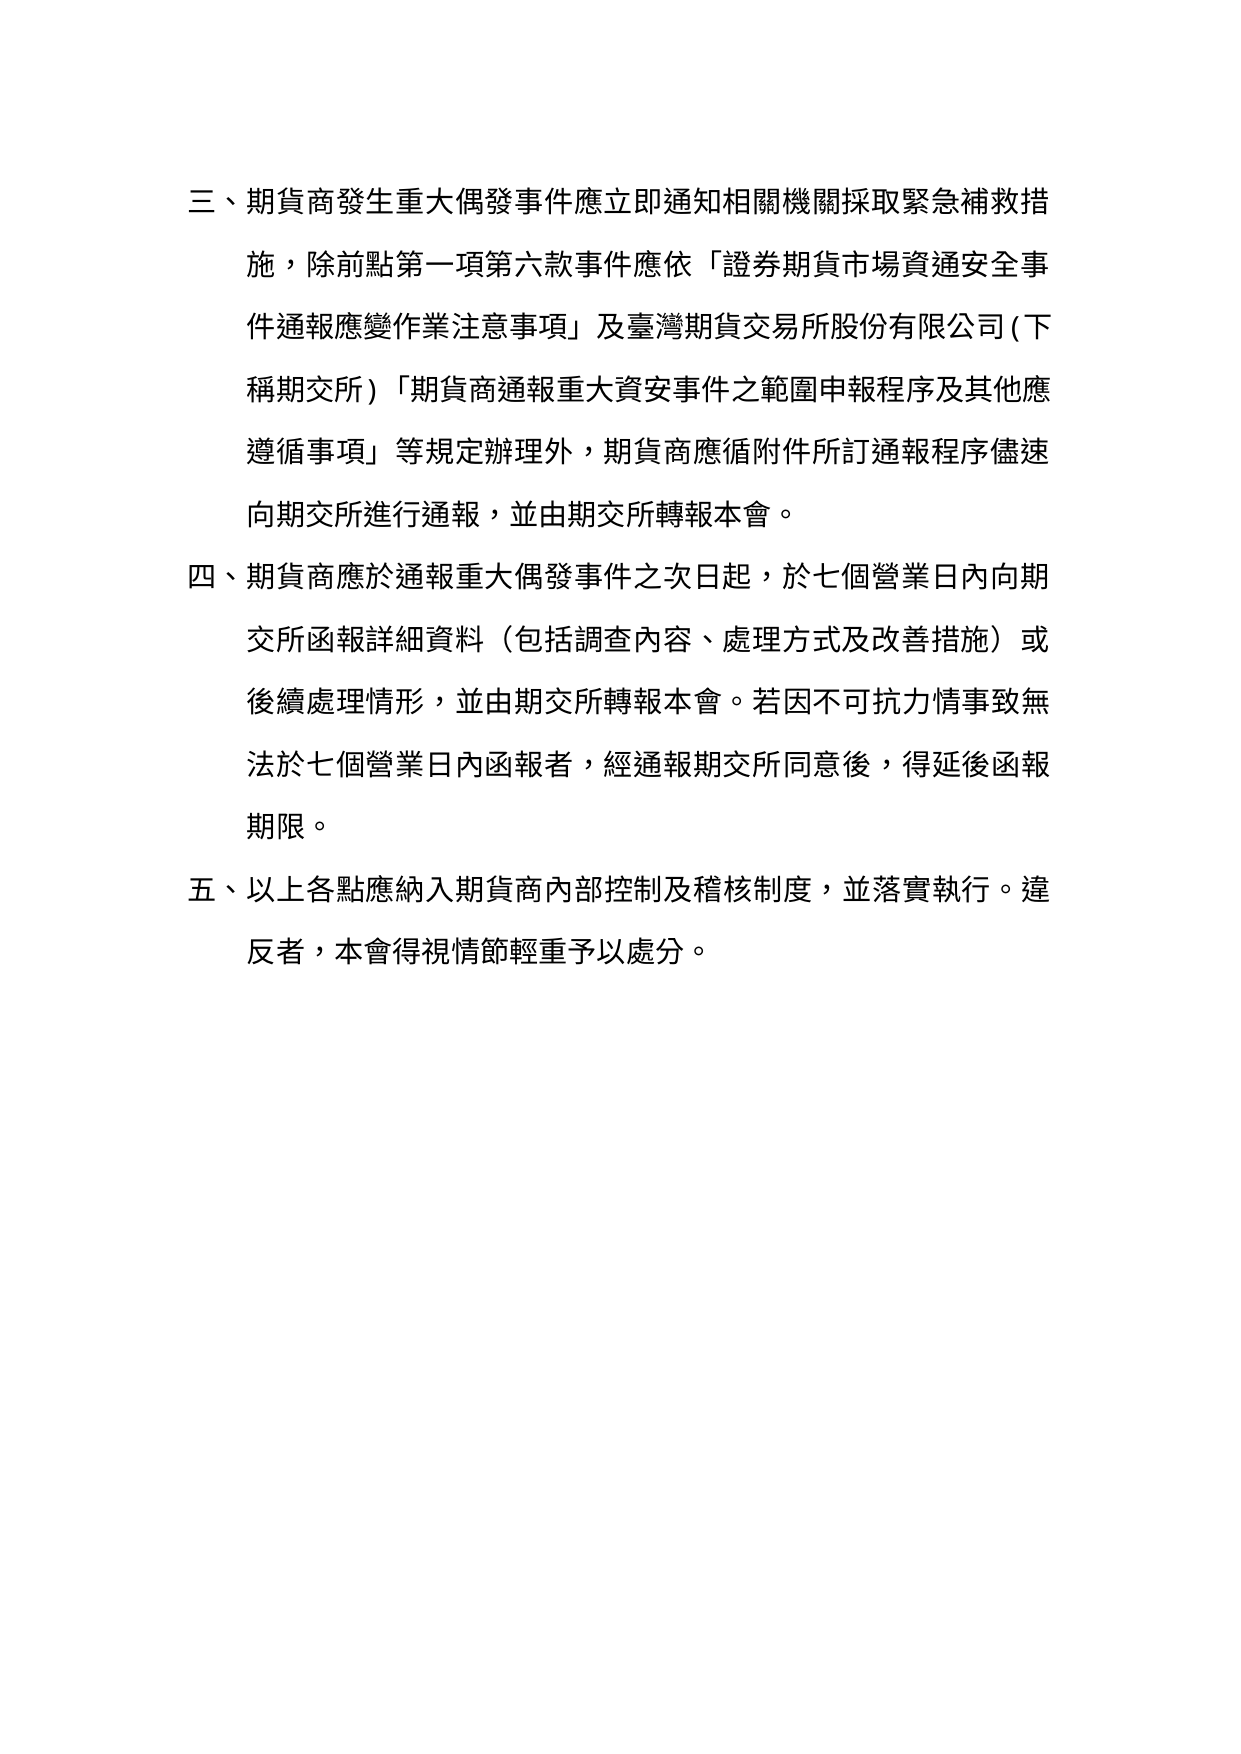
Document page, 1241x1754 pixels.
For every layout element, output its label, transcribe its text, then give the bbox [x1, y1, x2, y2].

text 三、 期貨商發生重大偶發事件應立即通知相關機關採取緊急補救措施，除前點第一項第六款事件應依「證券期貨市場資通安全事件通報應變作業注意事項」及臺灣期貨交易所股份有限公司(下稱期交所)「期貨商通報重大資安事件之範圍申報程序及其他應遵循事項」等規定辦理外，期貨商應循附件所訂通報程序儘速向期交所進行通報，並由期交所轉報本會。 [187, 158, 1053, 533]
text 五、 以上各點應納入期貨商內部控制及稽核制度，並落實執行。違反者，本會得視情節輕重予以處分。 [187, 846, 1053, 971]
text 四、 期貨商應於通報重大偶發事件之次日起，於七個營業日內向期交所函報詳細資料（包括調查內容、處理方式及改善措施）或後續處理情形，並由期交所轉報本會。若因不可抗力情事致無法於七個營業日內函報者，經通報期交所同意後，得延後函報期限。 [187, 533, 1053, 846]
